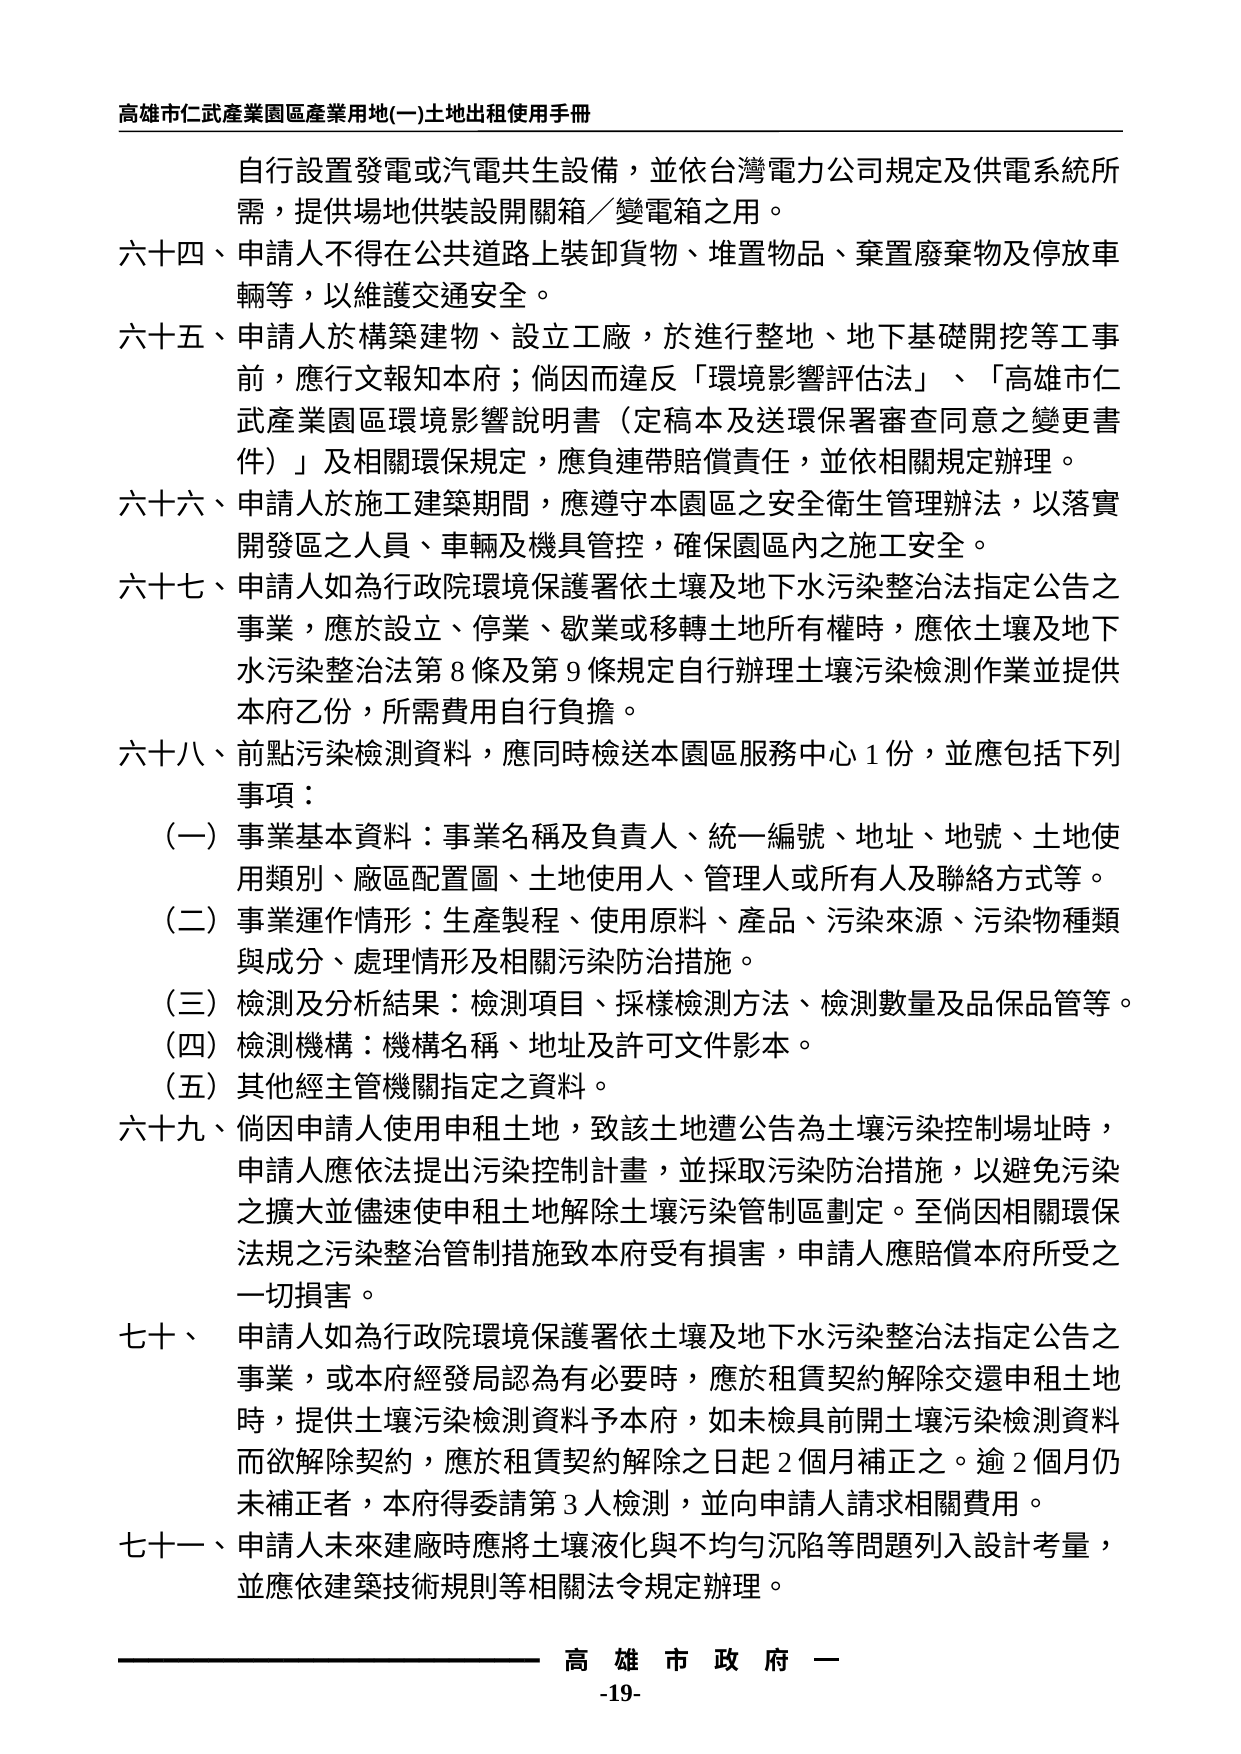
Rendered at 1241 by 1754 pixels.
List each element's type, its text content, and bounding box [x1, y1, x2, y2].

list 其他經主管機關指定之資料。 [148, 1064, 1122, 1106]
list 檢測及分析結果：檢測項目、採樣檢測方法、檢測數量及品保品管等。 [148, 981, 1122, 1023]
list 自行設置發電或汽電共生設備，並依台灣電力公司規定及供電系統所需，提供場地供裝設開關箱／變電箱之用。 [118, 148, 1122, 231]
list 前點污染檢測資料，應同時檢送本園區服務中心1份，並應包括下列事項： [118, 731, 1122, 814]
list 倘因申請人使用申租土地，致該土地遭公告為土壤污染控制場址時，申請人應依法提出污染控制計畫，並採取污染防治措施，以避免污染之擴大並儘速使申租土地解除土壤污染管制區劃定。至倘因相關環保法規之污染整治管制措施致本府受有損害，申請人應賠償本府所受之一切損害。 [118, 1106, 1122, 1314]
list 申請人未來建廠時應將土壤液化與不均勻沉陷等問題列入設計考量，並應依建築技術規則等相關法令規定辦理。 [118, 1523, 1122, 1606]
list 事業基本資料：事業名稱及負責人、統一編號、地址、地號、土地使用類別、廠區配置圖、土地使用人、管理人或所有人及聯絡方式等。 [148, 814, 1122, 898]
list 申請人於構築建物、設立工廠，於進行整地、地下基礎開挖等工事前，應行文報知本府；倘因而違反「環境影響評估法」、「高雄市仁武產業園區環境影響說明書（定稿本及送環保署審查同意之變更書件）」及相關環保規定，應負連帶賠償責任，並依相關規定辦理。 [118, 314, 1122, 481]
list 申請人如為行政院環境保護署依土壤及地下水污染整治法指定公告之事業，應於設立、停業、歇業或移轉土地所有權時，應依土壤及地下水污染整治法第8條及第9條規定自行辦理土壤污染檢測作業並提供本府乙份，所需費用自行負擔。 [118, 564, 1122, 731]
list 事業運作情形：生產製程、使用原料、產品、污染來源、污染物種類與成分、處理情形及相關污染防治措施。 [148, 898, 1122, 981]
list 申請人於施工建築期間，應遵守本園區之安全衛生管理辦法，以落實開發區之人員、車輛及機具管控，確保園區內之施工安全。 [118, 481, 1122, 564]
list 申請人如為行政院環境保護署依土壤及地下水污染整治法指定公告之事業，或本府經發局認為有必要時，應於租賃契約解除交還申租土地時，提供土壤污染檢測資料予本府，如未檢具前開土壤污染檢測資料而欲解除契約，應於租賃契約解除之日起2個月補正之。逾2個月仍未補正者，本府得委請第3人檢測，並向申請人請求相關費用。 [118, 1314, 1122, 1523]
list 申請人不得在公共道路上裝卸貨物、堆置物品、棄置廢棄物及停放車輛等，以維護交通安全。 [118, 231, 1122, 314]
list 檢測機構：機構名稱、地址及許可文件影本。 [148, 1023, 1122, 1064]
